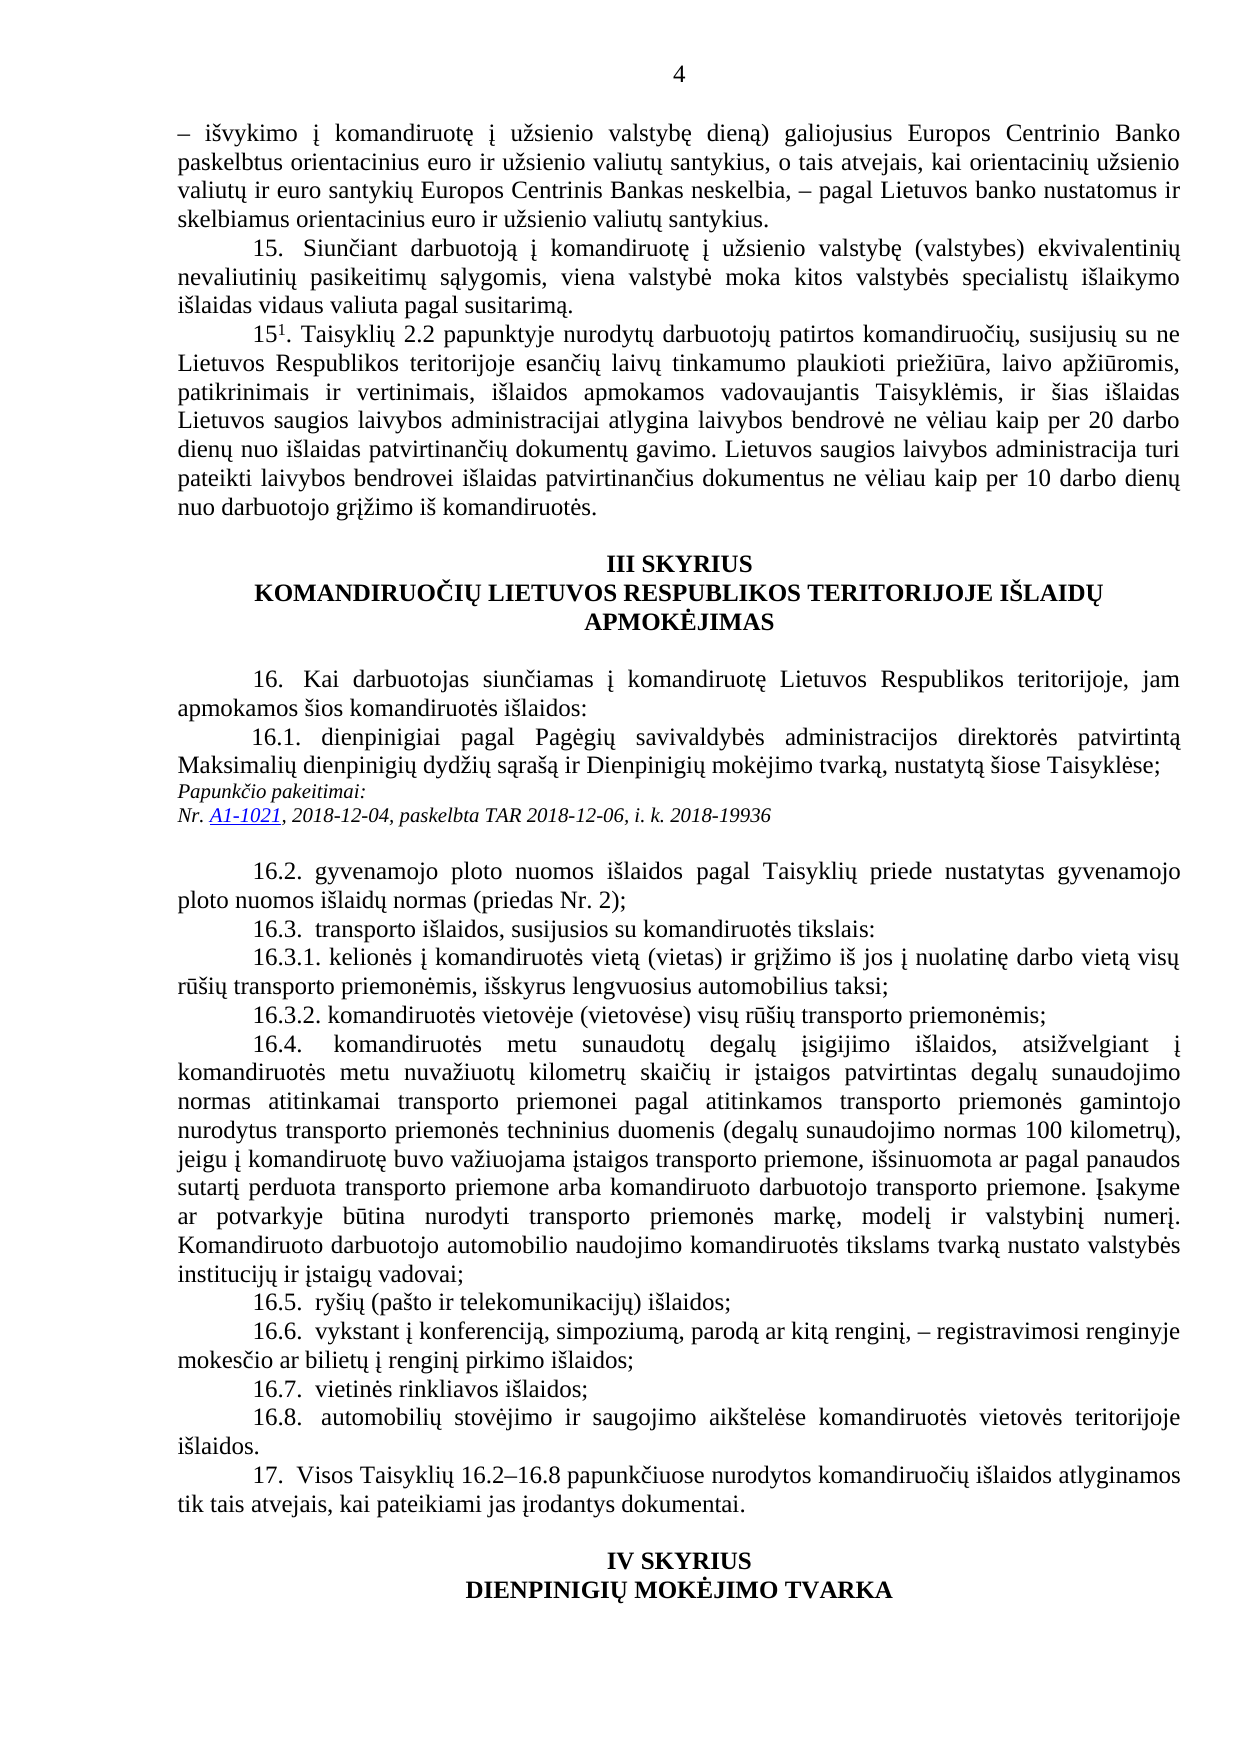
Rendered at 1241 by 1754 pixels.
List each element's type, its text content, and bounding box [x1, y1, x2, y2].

text III SKYRIUS [177, 549, 1181, 578]
text KOMANDIRUOČIŲ LIETUVOS RESPUBLIKOS TERITORIJOJE IŠLAIDŲ APMOKĖJIMAS [177, 578, 1181, 636]
text 15. Siunčiant darbuotoją į komandiruotę į užsienio valstybę (valstybes) ekvivalentinių nevaliutinių pasikeitimų sąlygomis, viena valstybė moka kitos valstybės specialistų išlaikymo išlaidas vidaus valiuta pagal susitarimą. [177, 233, 1181, 319]
text 16.5. ryšių (pašto ir telekomunikacijų) išlaidos; [177, 1287, 1181, 1316]
text 16.7. vietinės rinkliavos išlaidos; [177, 1374, 1181, 1402]
text 16.2. gyvenamojo ploto nuomos išlaidos pagal Taisyklių priede nustatytas gyvenamojo ploto nuomos išlaidų normas (priedas Nr. 2); [177, 856, 1181, 914]
text 16. Kai darbuotojas siunčiamas į komandiruotę Lietuvos Respublikos teritorijoje, jam apmokamos šios komandiruotės išlaidos: [177, 664, 1181, 722]
text 16.1. dienpinigiai pagal Pagėgių savivaldybės administracijos direktorės patvirtintą Maksimalių dienpinigių dydžių sąrašą ir Dienpinigių mokėjimo tvarką, nustatytą šiose Taisyklėse; [177, 722, 1181, 779]
text 151. Taisyklių 2.2 papunktyje nurodytų darbuotojų patirtos komandiruočių, susijusių su ne Lietuvos Respublikos teritorijoje esančių laivų tinkamumo plaukioti priežiūra, laivo apžiūromis, patikrinimais ir vertinimais, išlaidos apmokamos vadovaujantis Taisyklėmis, ir šias išlaidas Lietuvos saugios laivybos administracijai atlygina laivybos bendrovė ne vėliau kaip per 20 darbo dienų nuo išlaidas patvirtinančių dokumentų gavimo. Lietuvos saugios laivybos administracija turi pateikti laivybos bendrovei išlaidas patvirtinančius dokumentus ne vėliau kaip per 10 darbo dienų nuo darbuotojo grįžimo iš komandiruotės. [177, 319, 1181, 521]
text Nr. A1-1021, 2018-12-04, paskelbta TAR 2018-12-06, i. k. 2018-19936 [177, 803, 1181, 827]
text 16.8. automobilių stovėjimo ir saugojimo aikštelėse komandiruotės vietovės teritorijoje išlaidos. [177, 1402, 1181, 1460]
text 16.4. komandiruotės metu sunaudotų degalų įsigijimo išlaidos, atsižvelgiant į komandiruotės metu nuvažiuotų kilometrų skaičių ir įstaigos patvirtintas degalų sunaudojimo normas atitinkamai transporto priemonei pagal atitinkamos transporto priemonės gamintojo nurodytus transporto priemonės techninius duomenis (degalų sunaudojimo normas 100 kilometrų), jeigu į komandiruotę buvo važiuojama įstaigos transporto priemone, išsinuomota ar pagal panaudos sutartį perduota transporto priemone arba komandiruoto darbuotojo transporto priemone. Įsakyme ar potvarkyje būtina nurodyti transporto priemonės markę, modelį ir valstybinį numerį. Komandiruoto darbuotojo automobilio naudojimo komandiruotės tikslams tvarką nustato valstybės institucijų ir įstaigų vadovai; [177, 1029, 1181, 1287]
text 16.3.1. kelionės į komandiruotės vietą (vietas) ir grįžimo iš jos į nuolatinę darbo vietą visų rūšių transporto priemonėmis, išskyrus lengvuosius automobilius taksi; [177, 942, 1181, 1000]
text IV SKYRIUS [177, 1546, 1181, 1575]
text – išvykimo į komandiruotę į užsienio valstybę dieną) galiojusius Europos Centrinio Banko paskelbtus orientacinius euro ir užsienio valiutų santykius, o tais atvejais, kai orientacinių užsienio valiutų ir euro santykių Europos Centrinis Bankas neskelbia, – pagal Lietuvos banko nustatomus ir skelbiamus orientacinius euro ir užsienio valiutų santykius. [177, 118, 1181, 233]
text 16.3. transporto išlaidos, susijusios su komandiruotės tikslais: [177, 914, 1181, 942]
text 16.6. vykstant į konferenciją, simpoziumą, parodą ar kitą renginį, – registravimosi renginyje mokesčio ar bilietų į renginį pirkimo išlaidos; [177, 1316, 1181, 1374]
text DIENPINIGIŲ MOKĖJIMO TVARKA [177, 1575, 1181, 1604]
text 16.3.2. komandiruotės vietovėje (vietovėse) visų rūšių transporto priemonėmis; [177, 1000, 1181, 1029]
text 17. Visos Taisyklių 16.2–16.8 papunkčiuose nurodytos komandiruočių išlaidos atlyginamos tik tais atvejais, kai pateikiami jas įrodantys dokumentai. [177, 1460, 1181, 1517]
text Papunkčio pakeitimai: [177, 779, 1181, 803]
